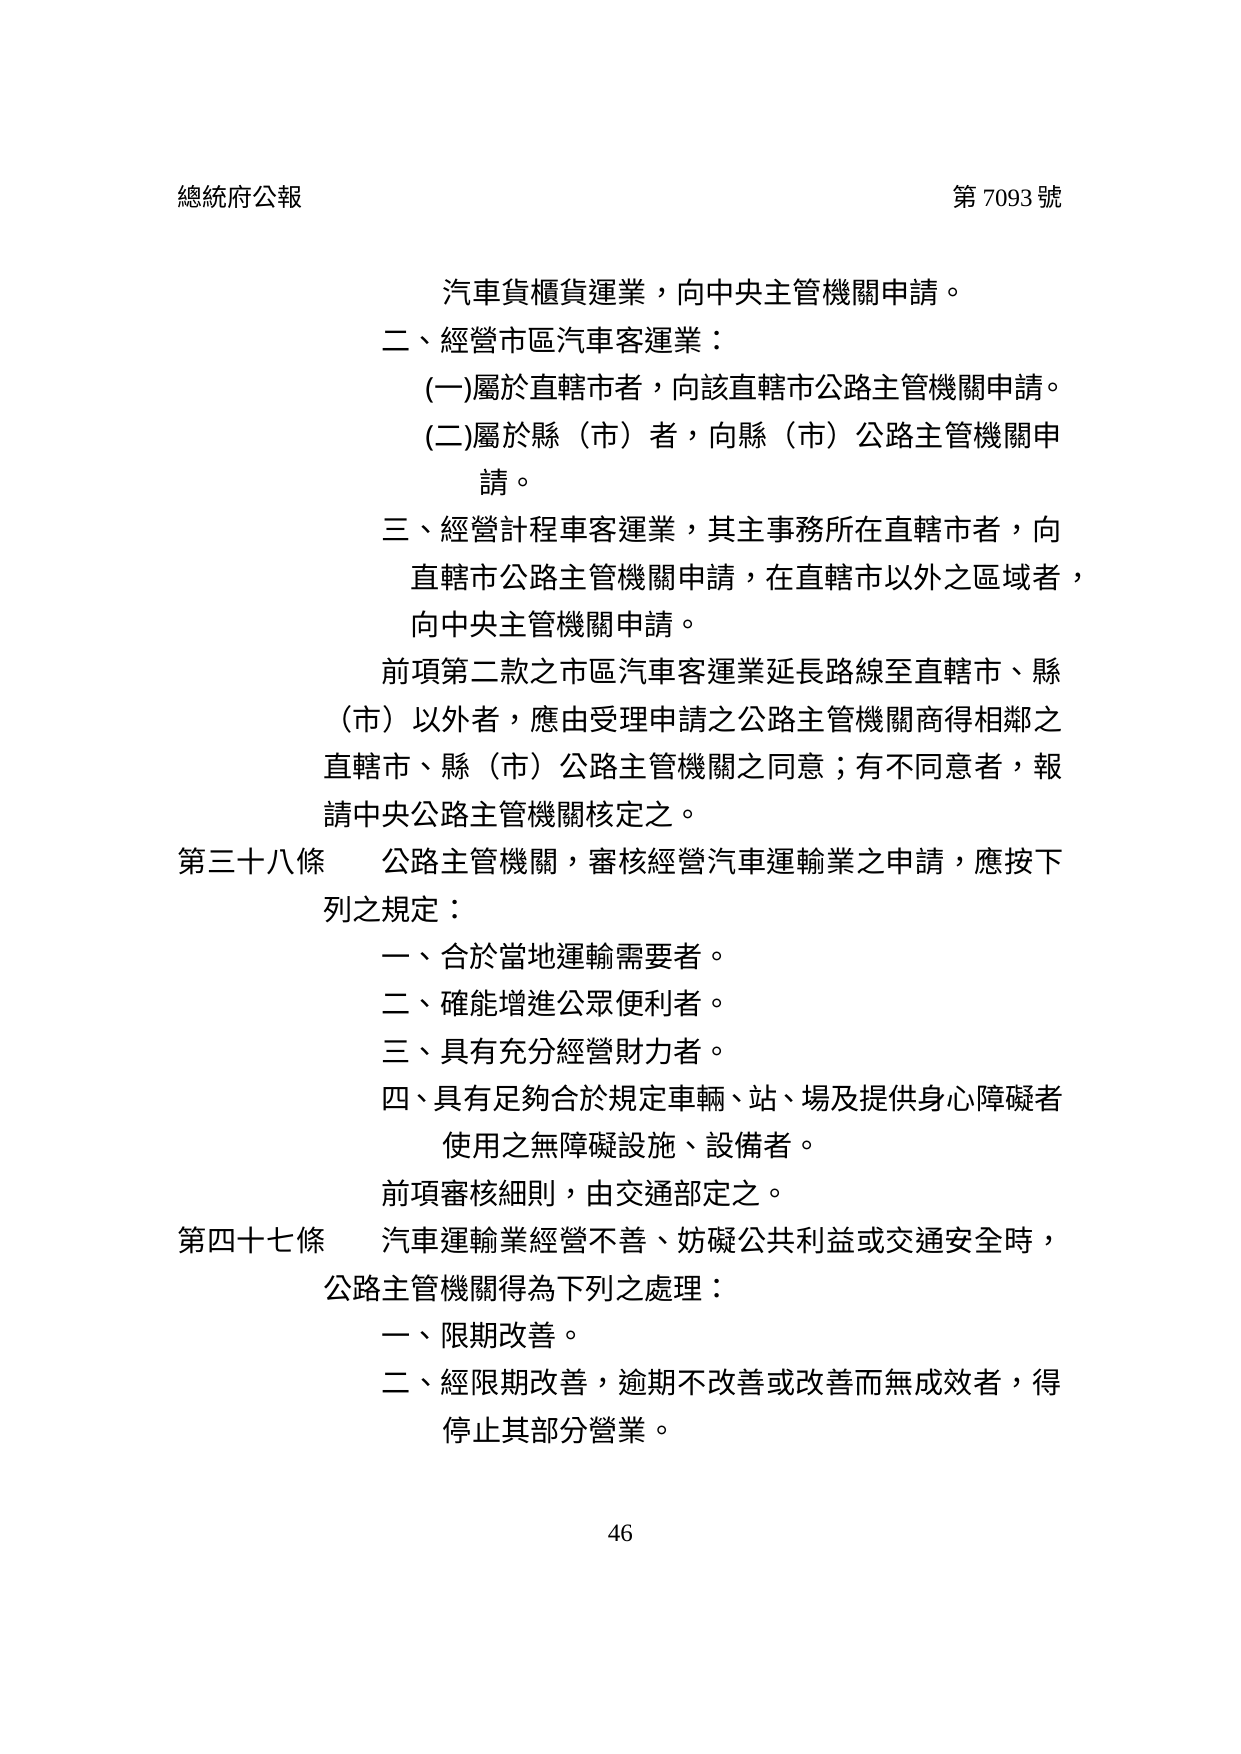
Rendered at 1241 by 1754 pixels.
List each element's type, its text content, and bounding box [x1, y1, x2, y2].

text 三、具有充分經營財力者。 [381, 1024, 1063, 1072]
text 二、經限期改善，逾期不改善或改善而無成效者，得停止其部分營業。 [381, 1356, 1063, 1451]
text 第四十七條 汽車運輸業經營不善、妨礙公共利益或交通安全時，公路主管機關得為下列之處理： [177, 1214, 1063, 1308]
text 第三十八條 公路主管機關，審核經營汽車運輸業之申請，應按下列之規定： [177, 834, 1063, 929]
text 一、合於當地運輸需要者。 [381, 929, 1063, 977]
text 一、經營公路汽車客運業、遊覽車客運業、小客車租賃業、小貨車租賃業、汽車貨運業、汽車路線貨運業、汽車貨櫃貨運業，向中央主管機關申請。 [381, 266, 1063, 313]
text 前項審核細則，由交通部定之。 [323, 1166, 1063, 1214]
text 二、經營市區汽車客運業： [381, 313, 1063, 361]
text 二、確能增進公眾便利者。 [381, 977, 1063, 1024]
text 四、具有足夠合於規定車輛、站、場及提供身心障礙者使用之無障礙設施、設備者。 [381, 1072, 1063, 1166]
text 一、限期改善。 [381, 1308, 1063, 1356]
text (一)屬於直轄市者，向該直轄市公路主管機關申請。 [425, 361, 1063, 408]
text 前項第二款之市區汽車客運業延長路線至直轄市、縣（市）以外者，應由受理申請之公路主管機關商得相鄰之直轄市、縣（市）公路主管機關之同意；有不同意者，報請中央公路主管機關核定之。 [323, 645, 1063, 834]
text 三、經營計程車客運業，其主事務所在直轄市者，向直轄市公路主管機關申請，在直轄市以外之區域者，向中央主管機關申請。 [381, 503, 1063, 645]
text (二)屬於縣（市）者，向縣（市）公路主管機關申請。 [425, 408, 1063, 503]
